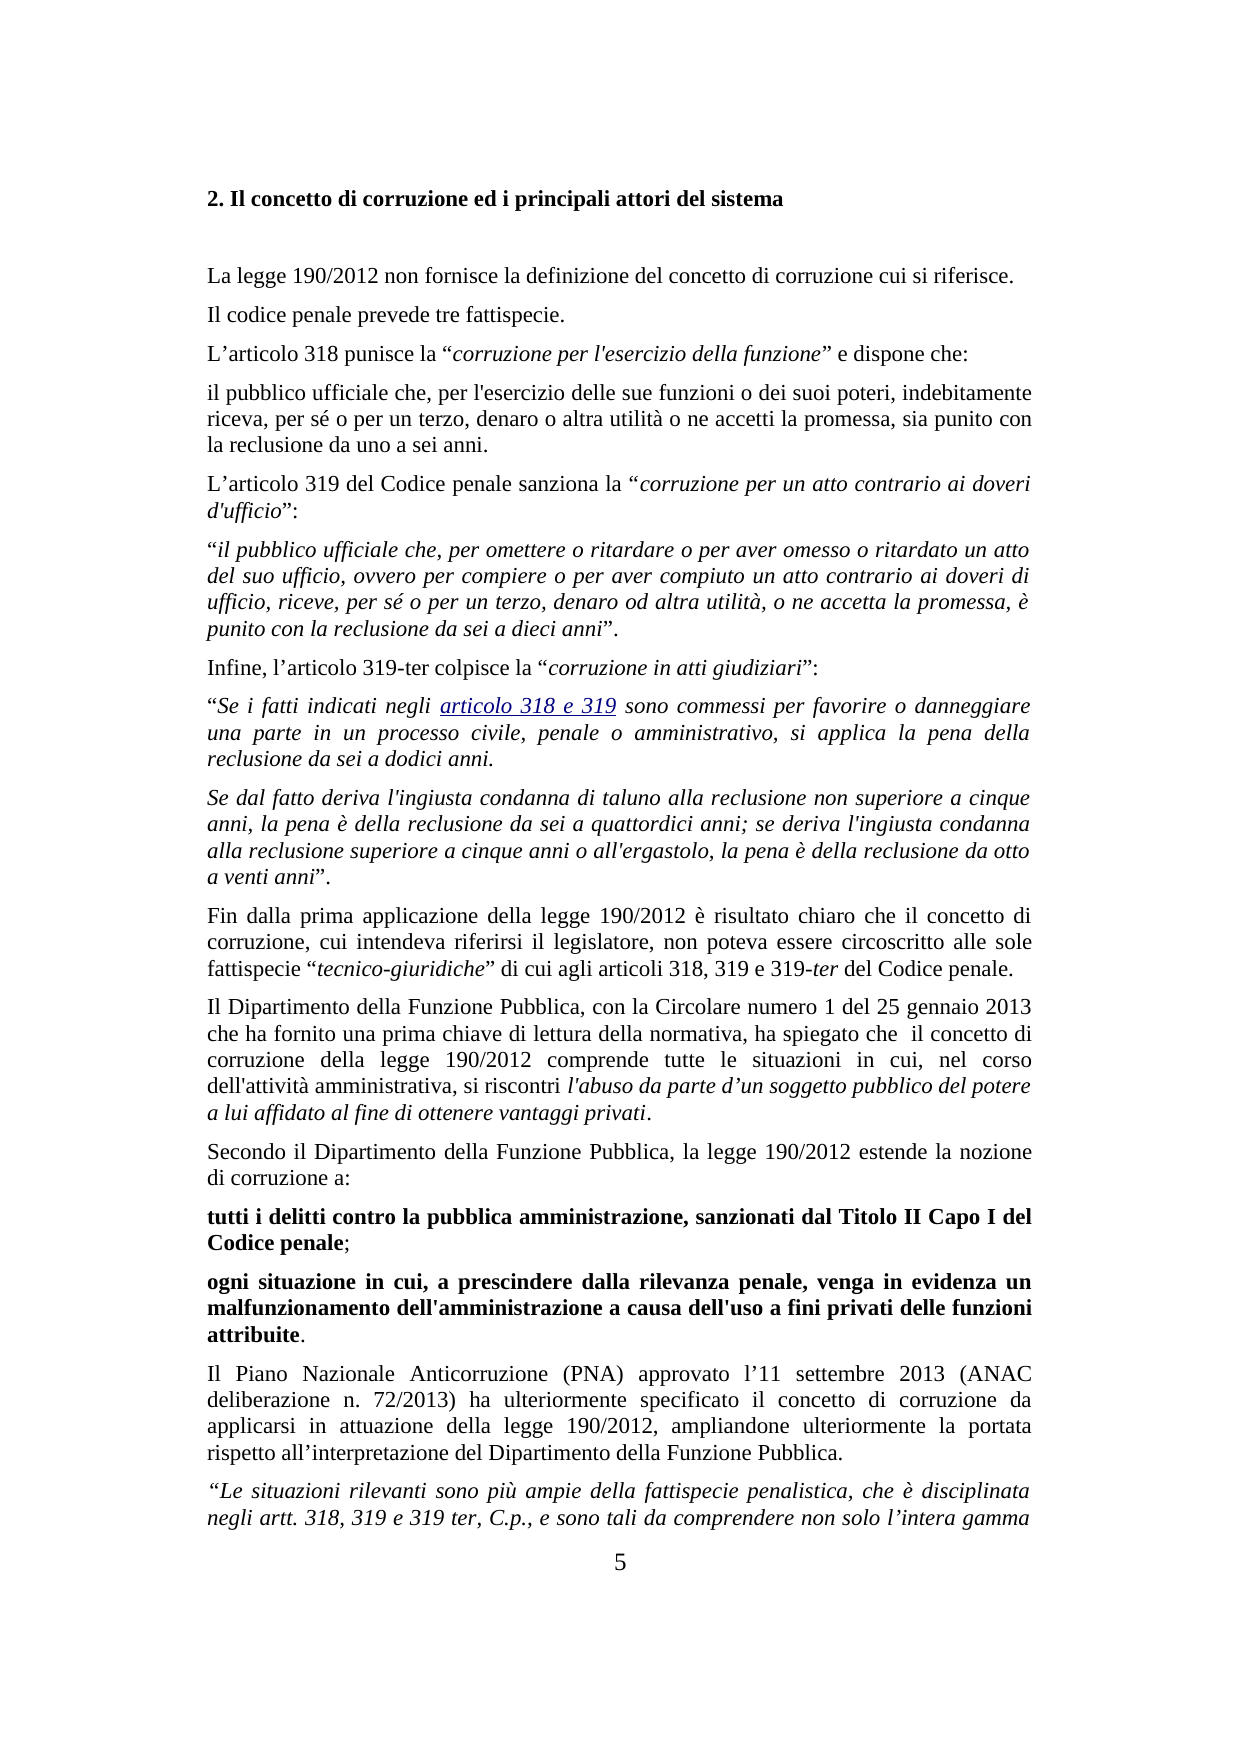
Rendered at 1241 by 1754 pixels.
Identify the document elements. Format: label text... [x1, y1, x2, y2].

text L’articolo 319 del Codice penale sanziona la “corruzione per un atto contrario ai doveri d'ufficio”: [207, 470, 1033, 523]
text Il Piano Nazionale Anticorruzione (PNA) approvato l’11 settembre 2013 (ANAC deliberazione n. 72/2013) ha ulteriormente specificato il concetto di corruzione da applicarsi in attuazione della legge 190/2012, ampliandone ulteriormente la portata rispetto all’interpretazione del Dipartimento della Funzione Pubblica. [207, 1360, 1033, 1465]
text il pubblico ufficiale che, per l'esercizio delle sue funzioni o dei suoi poteri, indebitamente riceva, per sé o per un terzo, denaro o altra utilità o ne accetti la promessa, sia punito con la reclusione da uno a sei anni. [207, 379, 1033, 458]
text Il Dipartimento della Funzione Pubblica, con la Circolare numero 1 del 25 gennaio 2013 che ha fornito una prima chiave di lettura della normativa, ha spiegato che il concetto di corruzione della legge 190/2012 comprende tutte le situazioni in cui, nel corso dell'attività amministrativa, si riscontri l'abuso da parte d’un soggetto pubblico del potere a lui affidato al fine di ottenere vantaggi privati. [207, 993, 1033, 1125]
text “il pubblico ufficiale che, per omettere o ritardare o per aver omesso o ritardato un atto del suo ufficio, ovvero per compiere o per aver compiuto un atto contrario ai doveri di ufficio, riceve, per sé o per un terzo, denaro od altra utilità, o ne accetta la promessa, è punito con la reclusione da sei a dieci anni”. [207, 536, 1033, 641]
text 2. Il concetto di corruzione ed i principali attori del sistema [207, 183, 1033, 212]
text L’articolo 318 punisce la “corruzione per l'esercizio della funzione” e dispone che: [207, 340, 1033, 366]
text Infine, l’articolo 319-ter colpisce la “corruzione in atti giudiziari”: [207, 653, 1033, 680]
text ogni situazione in cui, a prescindere dalla rilevanza penale, venga in evidenza un malfunzionamento dell'amministrazione a causa dell'uso a fini privati delle funzioni attribuite. [207, 1268, 1033, 1347]
text Fin dalla prima applicazione della legge 190/2012 è risultato chiaro che il concetto di corruzione, cui intendeva riferirsi il legislatore, non poteva essere circoscritto alle sole fattispecie “tecnico-giuridiche” di cui agli articoli 318, 319 e 319-ter del Codice penale. [207, 902, 1033, 981]
text “Le situazioni rilevanti sono più ampie della fattispecie penalistica, che è disciplinata negli artt. 318, 319 e 319 ter, C.p., e sono tali da comprendere non solo l’intera gamma [207, 1478, 1033, 1530]
text La legge 190/2012 non fornisce la definizione del concetto di corruzione cui si riferisce. [207, 262, 1033, 289]
text “Se i fatti indicati negli articolo 318 e 319 sono commessi per favorire o danneggiare una parte in un processo civile, penale o amministrativo, si applica la pena della reclusione da sei a dodici anni. [207, 692, 1033, 771]
text Il codice penale prevede tre fattispecie. [207, 301, 1033, 327]
text tutti i delitti contro la pubblica amministrazione, sanzionati dal Titolo II Capo I del Codice penale; [207, 1203, 1033, 1256]
text Secondo il Dipartimento della Funzione Pubblica, la legge 190/2012 estende la nozione di corruzione a: [207, 1138, 1033, 1190]
text Se dal fatto deriva l'ingiusta condanna di taluno alla reclusione non superiore a cinque anni, la pena è della reclusione da sei a quattordici anni; se deriva l'ingiusta condanna alla reclusione superiore a cinque anni o all'ergastolo, la pena è della reclusione da otto a venti anni”. [207, 784, 1033, 889]
